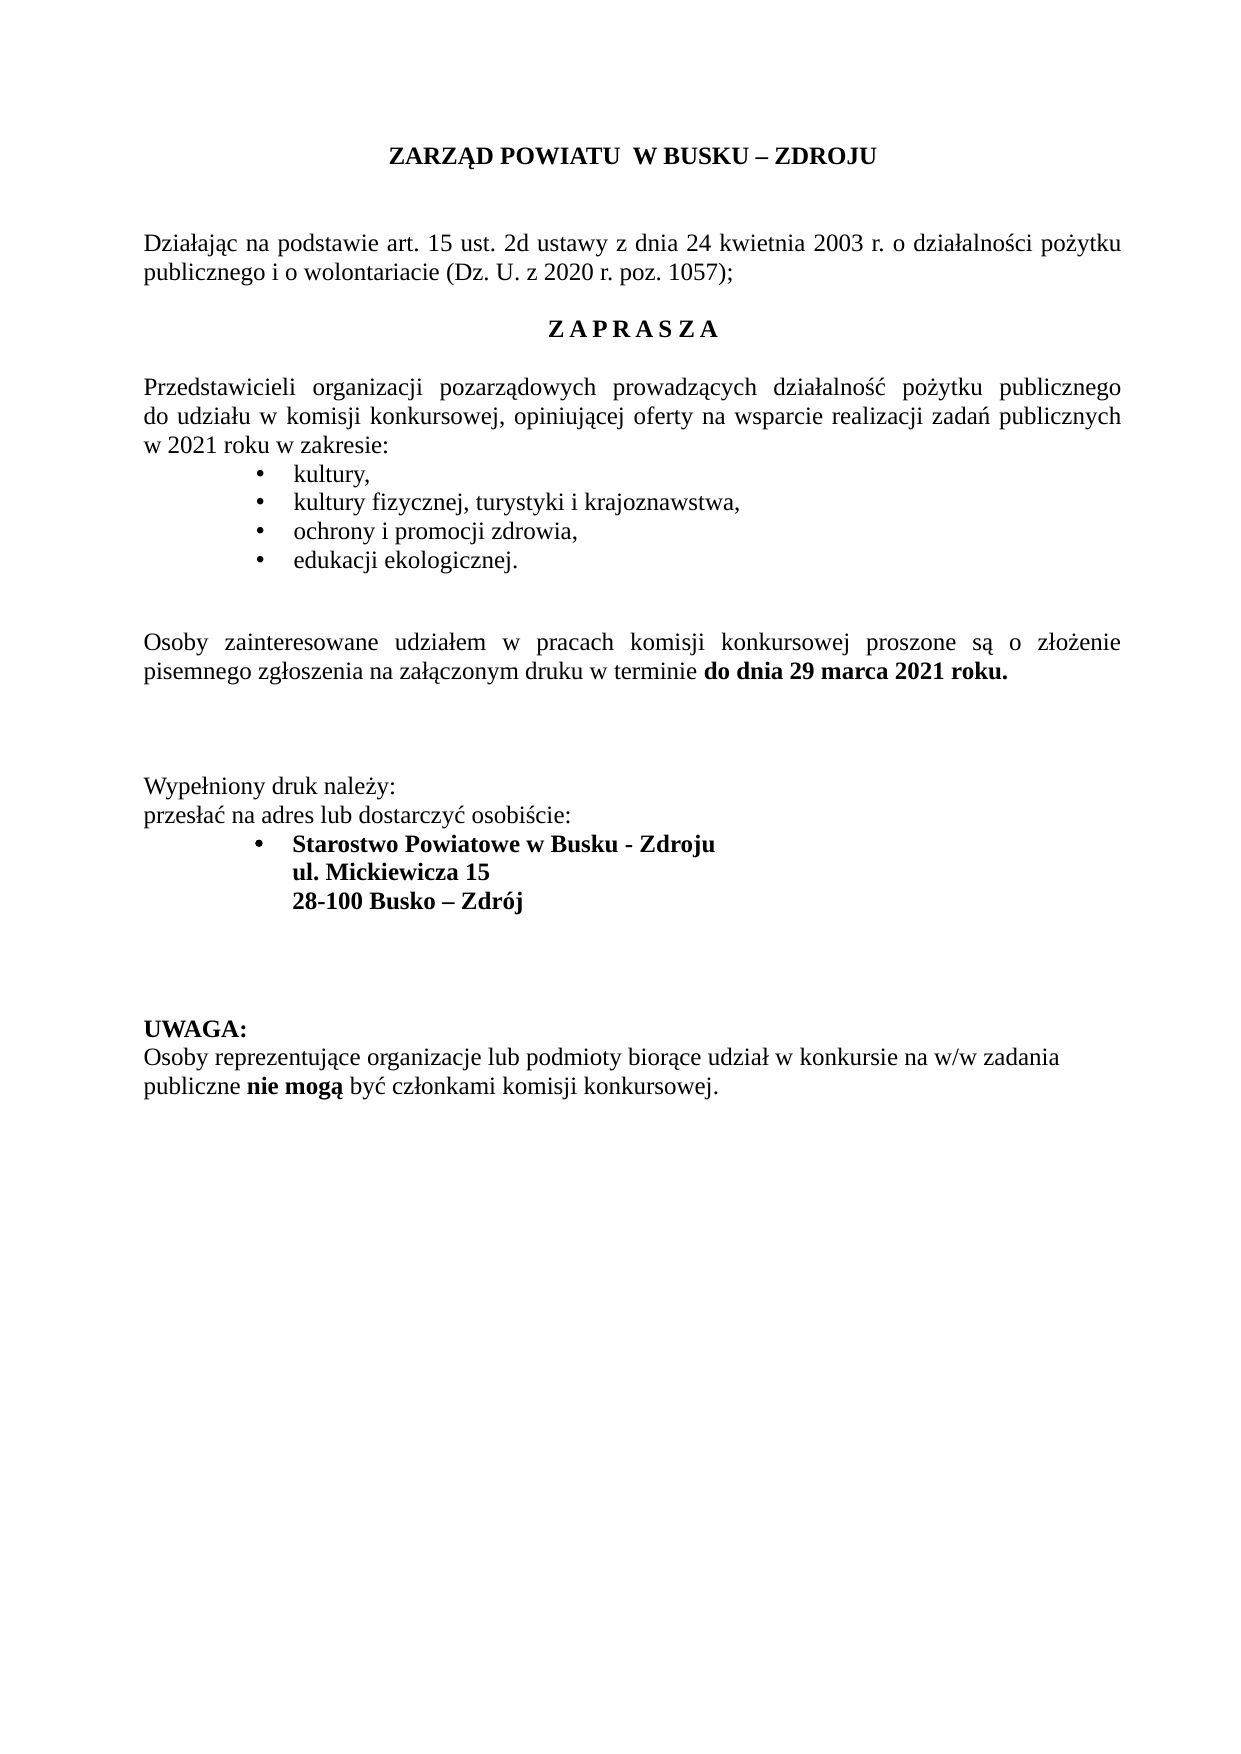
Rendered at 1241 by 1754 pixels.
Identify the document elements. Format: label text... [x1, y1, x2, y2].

list kultury, [256, 459, 1122, 487]
text przesłać na adres lub dostarczyć osobiście: [143, 800, 1122, 829]
text Osoby reprezentujące organizacje lub podmioty biorące udział w konkursie na w/w zadania publiczne nie mogą być członkami komisji konkursowej. [143, 1042, 1122, 1100]
text UWAGA: [143, 1014, 1122, 1042]
text Z A P R A S Z A [143, 314, 1122, 343]
text Przedstawicieli organizacji pozarządowych prowadzących działalność pożytku publicznego do udziału w komisji konkursowej, opiniującej oferty na wsparcie realizacji zadań publicznych w 2021 roku w zakresie: [143, 372, 1122, 459]
list Starostwo Powiatowe w Busku - Zdroju ul. Mickiewicza 15 28-100 Busko – Zdrój [254, 829, 1122, 915]
list kultury fizycznej, turystyki i krajoznawstwa, [256, 487, 1122, 516]
text Osoby zainteresowane udziałem w pracach komisji konkursowej proszone są o złożenie pisemnego zgłoszenia na załączonym druku w terminie do dnia 29 marca 2021 roku. [143, 627, 1122, 685]
text Działając na podstawie art. 15 ust. 2d ustawy z dnia 24 kwietnia 2003 r. o działalności pożytku publicznego i o wolontariacie (Dz. U. z 2020 r. poz. 1057); [143, 228, 1122, 285]
list ochrony i promocji zdrowia, [256, 516, 1122, 545]
text ZARZĄD POWIATU W BUSKU – ZDROJU [143, 141, 1122, 170]
list edukacji ekologicznej. [256, 545, 1122, 574]
text Wypełniony druk należy: [143, 771, 1122, 800]
